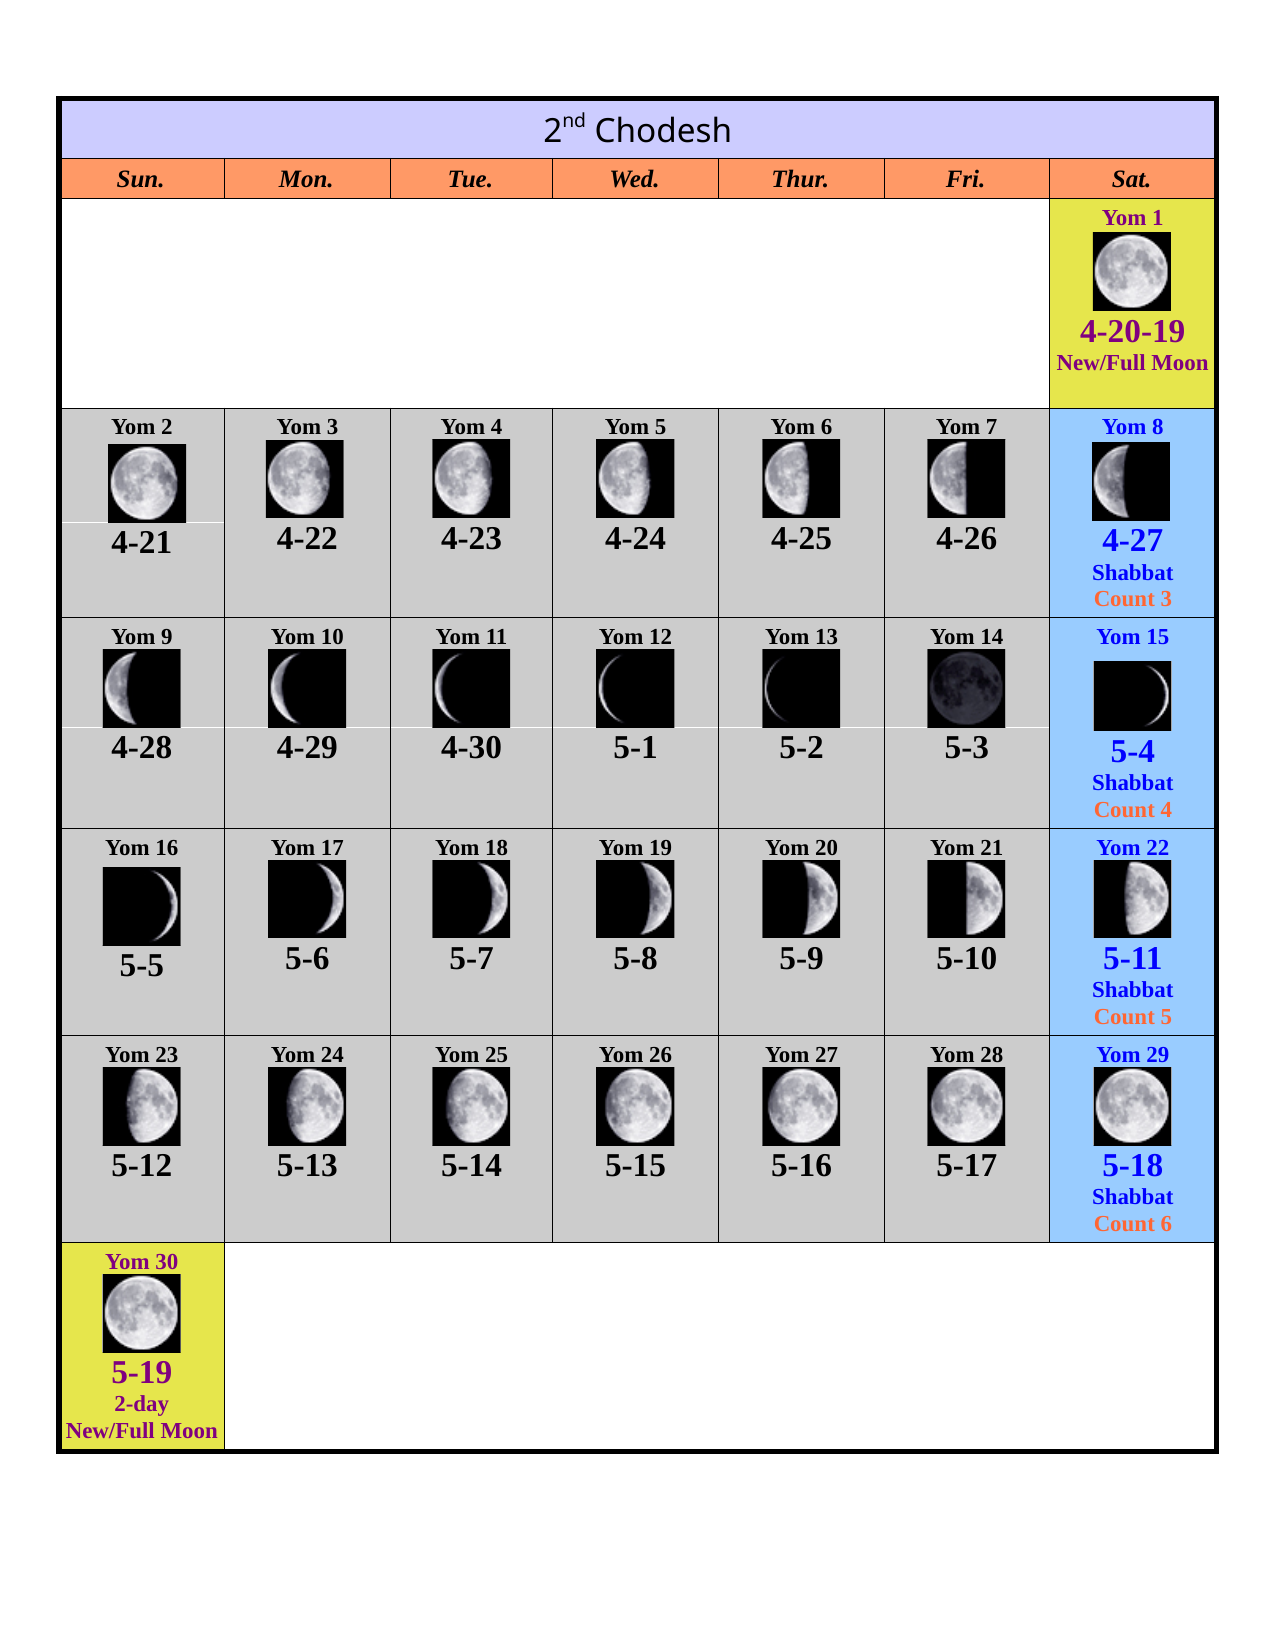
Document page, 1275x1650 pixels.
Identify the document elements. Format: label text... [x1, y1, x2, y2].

table_cell Yom 11 [391, 618, 552, 727]
picture [927, 439, 1006, 518]
picture [1093, 860, 1172, 938]
table_cell Yom 1 4-20-19 New/Full Moon [1050, 199, 1214, 408]
picture [432, 649, 511, 728]
table_cell Yom 21 5-10 [885, 829, 1049, 1035]
picture [268, 860, 347, 938]
table_cell Yom 17 5-6 [225, 829, 390, 1035]
picture [102, 1274, 181, 1353]
table_cell Yom 18 5-7 [391, 829, 552, 1035]
picture [1092, 232, 1171, 311]
table_cell Yom 6 4-25 [719, 409, 884, 617]
table_cell Yom 20 5-9 [719, 829, 884, 1035]
table_cell Yom 2 [62, 409, 224, 522]
table_cell Yom 7 4-26 [885, 409, 1049, 617]
table_cell Yom 27 5-16 [719, 1036, 884, 1242]
picture [762, 439, 841, 518]
table_cell Yom 24 5-13 [225, 1036, 390, 1242]
table_cell Yom 29 5-18 Shabbat Count 6 [1050, 1036, 1214, 1242]
picture [927, 860, 1006, 938]
table_cell Yom 10 [225, 618, 390, 727]
picture [102, 867, 181, 946]
picture [432, 439, 511, 518]
table_cell Fri. [885, 159, 1049, 198]
table_cell 5-3 [885, 728, 1049, 828]
table_cell 4-30 [391, 728, 552, 828]
picture [596, 860, 675, 938]
table_header 2nd Chodesh [62, 101, 1214, 158]
table_cell [225, 1243, 1214, 1449]
table_cell 5-1 [553, 728, 718, 828]
table_cell Yom 16 5-5 [62, 829, 224, 1035]
picture [1092, 442, 1170, 521]
table_cell Yom 22 5-11 Shabbat Count 5 [1050, 829, 1214, 1035]
picture [762, 860, 841, 938]
table_cell Yom 5 4-24 [553, 409, 718, 617]
table_cell Yom 25 5-14 [391, 1036, 552, 1242]
picture [1093, 661, 1172, 731]
picture [1093, 1067, 1172, 1146]
table_cell [62, 199, 1049, 408]
picture [268, 649, 347, 728]
table_cell Yom 19 5-8 [553, 829, 718, 1035]
table_cell Yom 9 [62, 618, 224, 727]
picture [108, 444, 187, 523]
table_cell 4-28 [62, 728, 224, 828]
picture [596, 649, 675, 728]
picture [102, 649, 181, 728]
table_cell Wed. [553, 159, 718, 198]
picture [265, 440, 344, 518]
table_cell Yom 13 [719, 618, 884, 727]
table_cell Yom 28 5-17 [885, 1036, 1049, 1242]
picture [268, 1067, 347, 1146]
table_cell Sat. [1050, 159, 1214, 198]
table_cell Yom 3 4-22 [225, 409, 390, 617]
picture [927, 649, 1006, 728]
table_cell Yom 14 [885, 618, 1049, 727]
picture [762, 649, 841, 728]
table_cell Sun. [62, 159, 224, 198]
picture [596, 439, 675, 518]
table_cell Yom 23 5-12 [62, 1036, 224, 1242]
table_cell Yom 4 4-23 [391, 409, 552, 617]
picture [432, 860, 511, 938]
table_cell Thur. [719, 159, 884, 198]
table_cell Yom 26 5-15 [553, 1036, 718, 1242]
picture [762, 1067, 841, 1146]
table_cell 4-29 [225, 728, 390, 828]
picture [432, 1067, 511, 1146]
table_cell 5-2 [719, 728, 884, 828]
table_cell 4-21 [62, 523, 224, 617]
picture [596, 1067, 675, 1146]
picture [927, 1067, 1006, 1146]
table_cell Mon. [225, 159, 390, 198]
table_cell Yom 15 5-4 Shabbat Count 4 [1050, 618, 1214, 828]
table_cell Yom 30 5-19 2-day New/Full Moon [62, 1243, 224, 1449]
table_cell Yom 8 4-27 Shabbat Count 3 [1050, 409, 1214, 617]
table_cell Tue. [391, 159, 552, 198]
table_cell Yom 12 [553, 618, 718, 727]
picture [102, 1067, 181, 1146]
